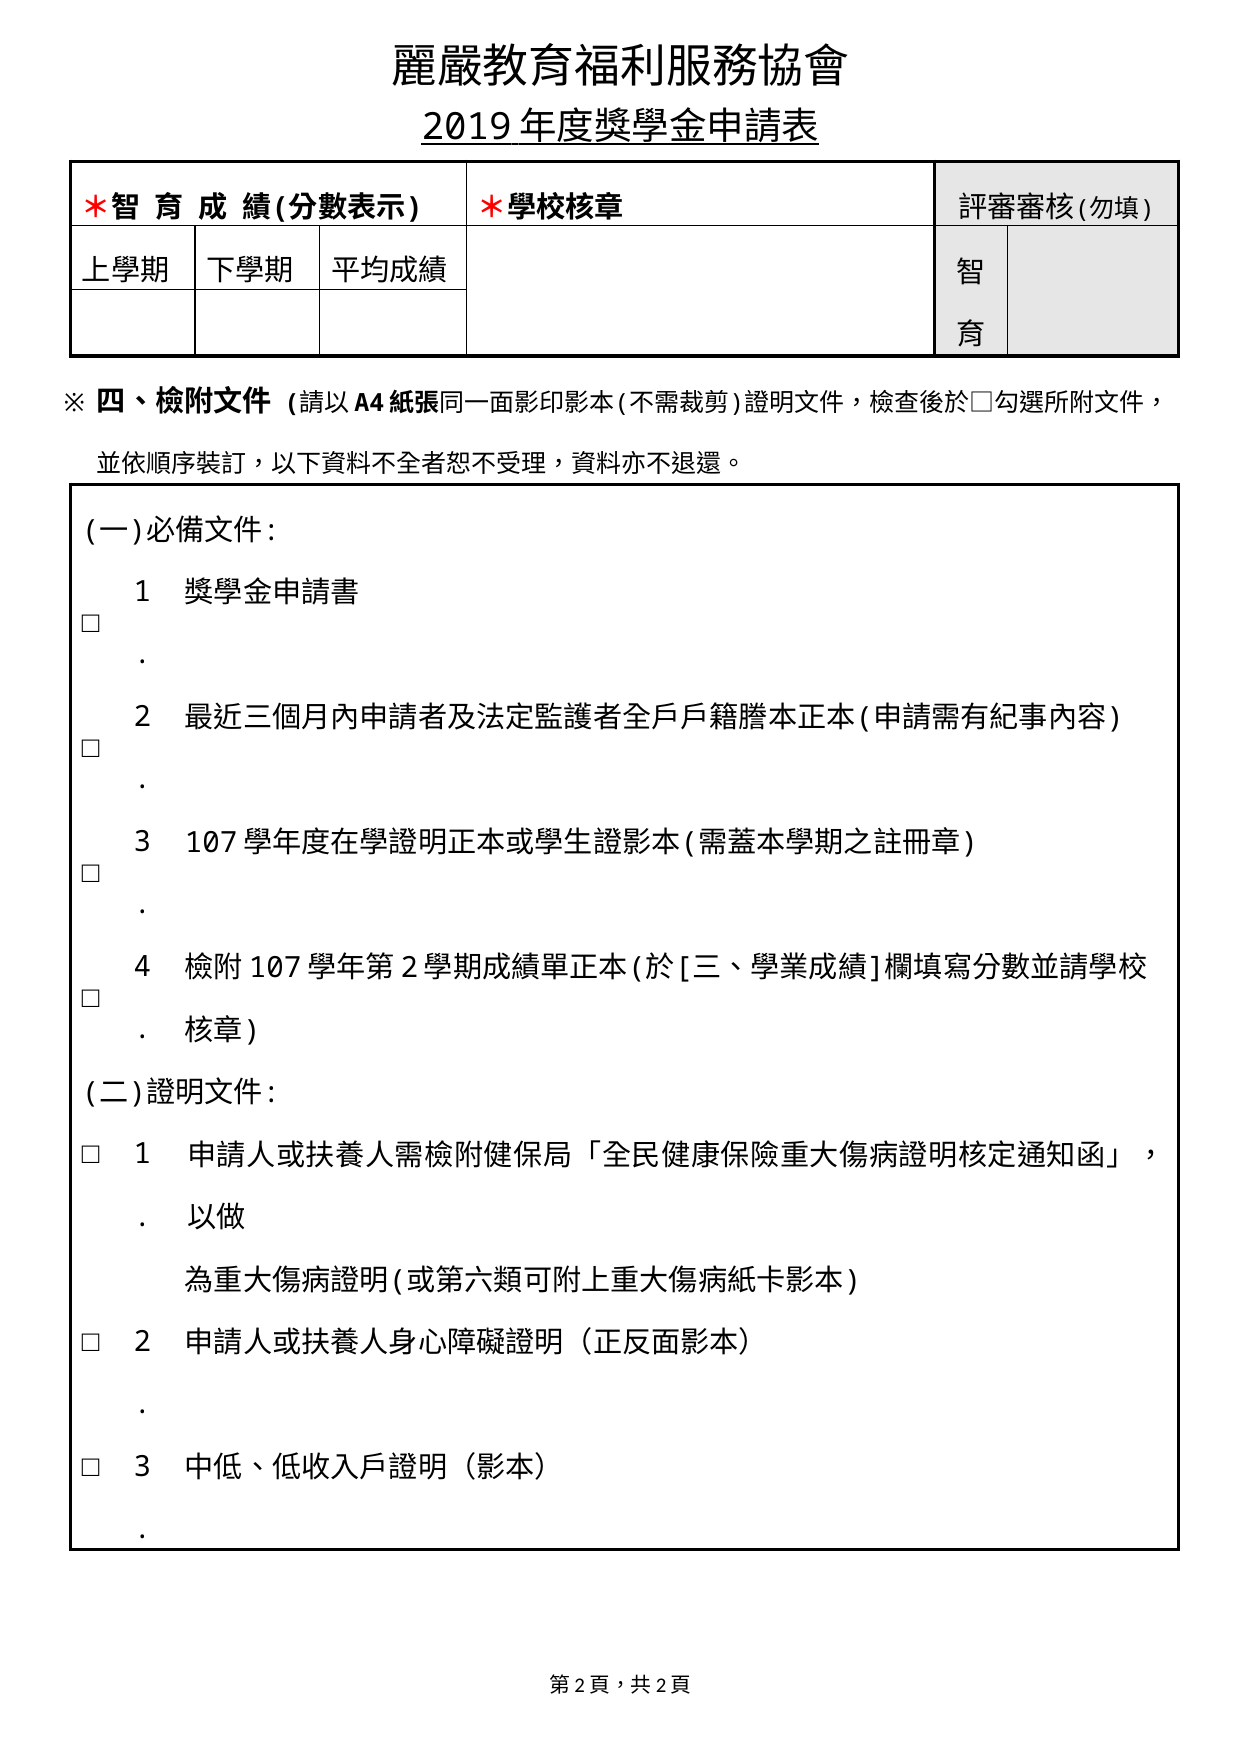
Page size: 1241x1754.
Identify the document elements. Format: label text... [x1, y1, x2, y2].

table_cell [122, 673, 173, 798]
table_header 評審審核(勿填) [936, 163, 1177, 225]
table_cell [196, 290, 319, 354]
table_cell [122, 548, 173, 673]
table_cell [122, 1423, 173, 1548]
table_cell 107學年度在學證明正本或學生證影本(需蓋本學期之註冊章) [173, 798, 1177, 923]
table_cell [320, 290, 466, 354]
table_cell 平均成績 [320, 226, 466, 289]
table_cell □ [72, 1298, 122, 1423]
table_cell □ [72, 1423, 122, 1548]
table_cell (二)證明文件: [72, 1048, 1177, 1111]
table_cell [122, 923, 173, 1048]
table_cell [1008, 226, 1177, 354]
table_cell [467, 226, 933, 354]
table_cell 上學期 [72, 226, 194, 289]
table_cell [122, 798, 173, 923]
table_cell □ [72, 798, 122, 923]
table_cell [122, 1111, 173, 1298]
table_cell [122, 1298, 173, 1423]
table_cell □ [72, 548, 122, 673]
table_cell 下學期 [196, 226, 319, 289]
table_cell 獎學金申請書 [173, 548, 1177, 673]
table_header ＊學校核章 [467, 163, 933, 225]
table_cell 檢附107學年第2學期成績單正本(於[三、學業成績]欄填寫分數並請學校核章) [173, 923, 1177, 1048]
table_cell 中低、低收入戶證明（影本） [173, 1423, 1177, 1548]
table_cell 申請人或扶養人身心障礙證明（正反面影本） [173, 1298, 1177, 1423]
table_header ＊智 育 成 績(分數表示) [72, 163, 466, 225]
table_cell [72, 290, 194, 354]
table_header (一)必備文件: [72, 486, 1177, 548]
list 四、檢附文件 (請以A4紙張同一面影印影本(不需裁剪)證明文件，檢查後於□勾選所附文件，並依順序裝訂，以下資料不全者恕不受理，資料亦不退還。 [59, 357, 1181, 482]
table_cell 申請人或扶養人需檢附健保局「全民健康保險重大傷病證明核定通知函」，以做 為重大傷病證明(或第六類可附上重大傷病紙卡影本) [173, 1111, 1177, 1298]
table_cell □ [72, 923, 122, 1048]
table_cell □ [72, 673, 122, 798]
table_cell 智育 [936, 226, 1007, 354]
table_cell 最近三個月內申請者及法定監護者全戶戶籍謄本正本(申請需有紀事內容) [173, 673, 1177, 798]
table_cell □ [72, 1111, 122, 1298]
